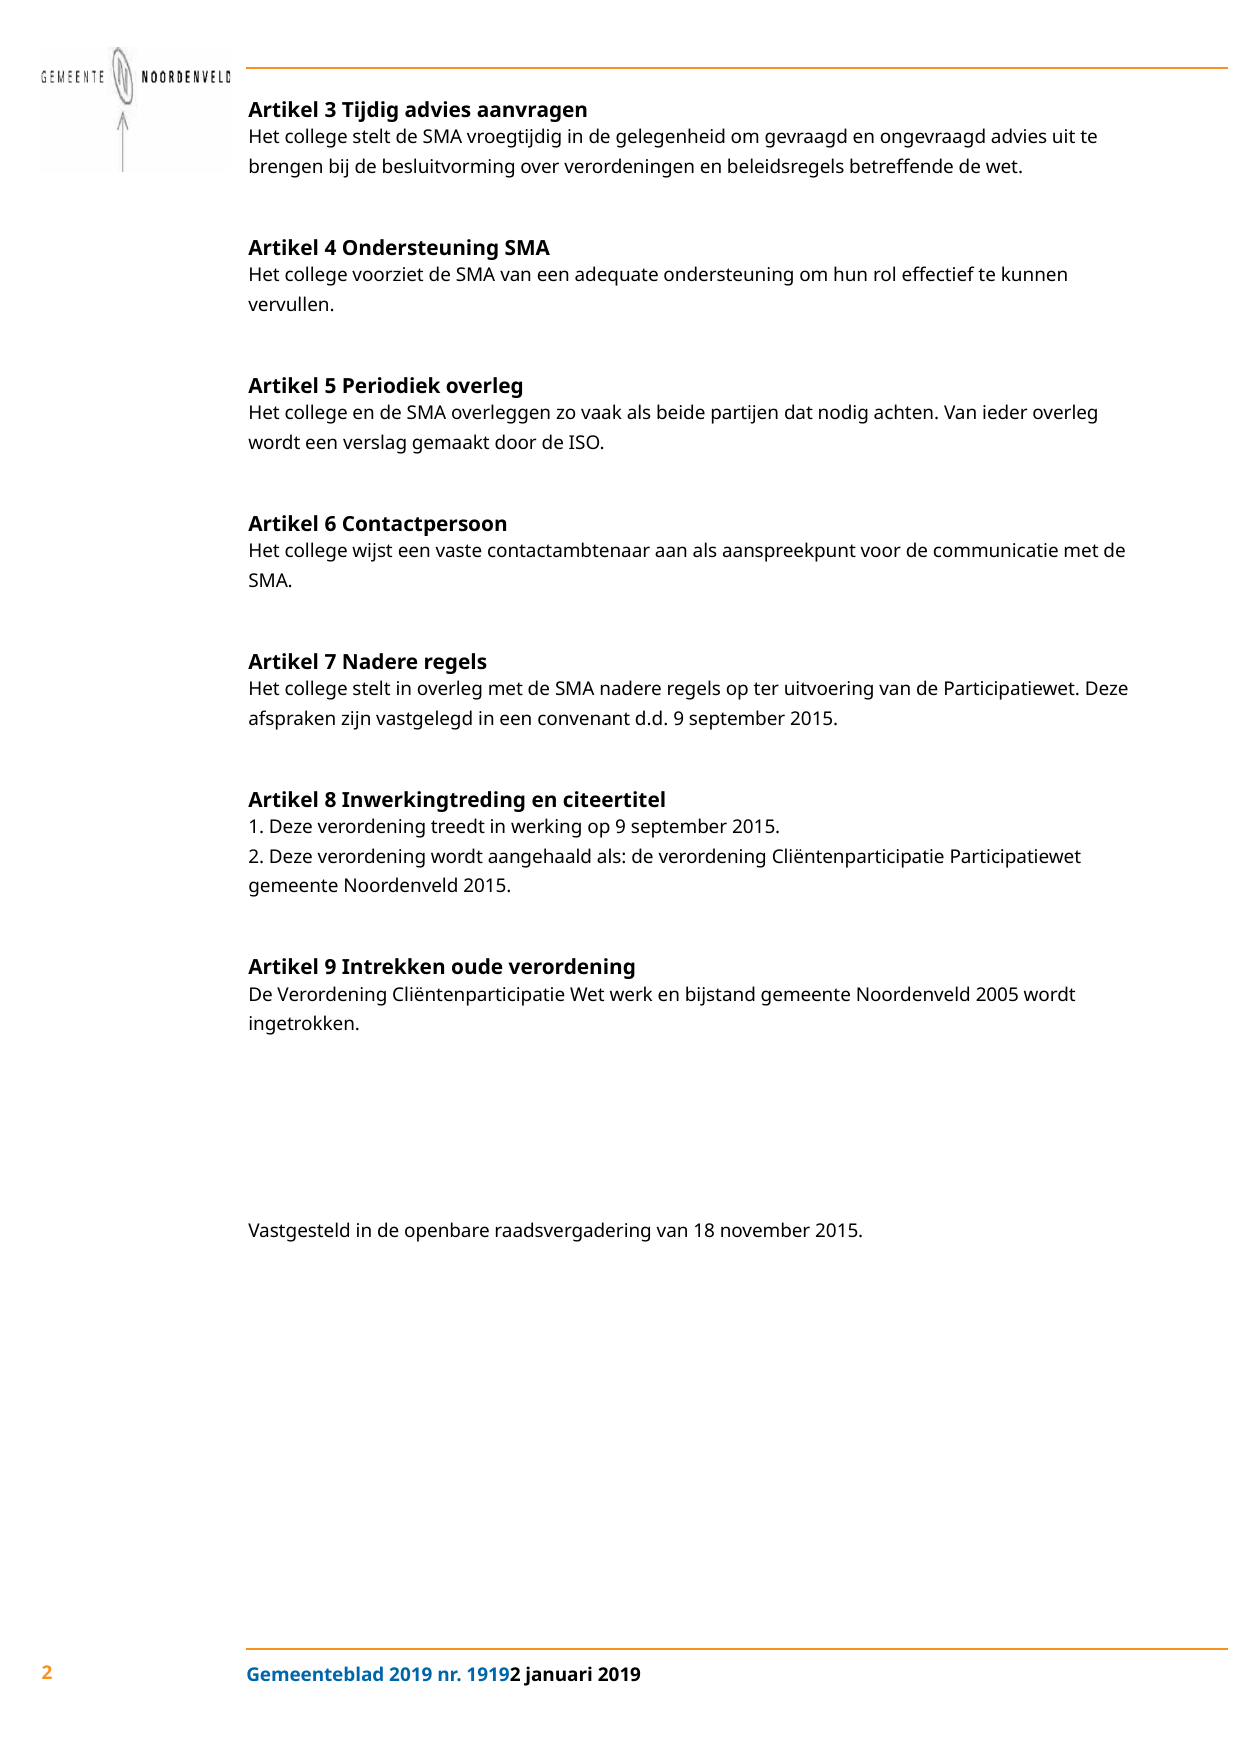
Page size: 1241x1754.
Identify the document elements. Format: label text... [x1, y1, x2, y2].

text 1. Deze verordening treedt in werking op 9 september 2015. [248, 813, 1152, 839]
text Het college stelt de SMA vroegtijdig in de gelegenheid om gevraagd en ongevraagd advies uit te brengen bij de besluitvorming over verordeningen en beleidsregels betreffende de wet. [248, 123, 1152, 178]
text Het college stelt in overleg met de SMA nadere regels op ter uitvoering van de Participatiewet. Deze afspraken zijn vastgelegd in een convenant d.d. 9 september 2015. [248, 675, 1152, 731]
text Het college wijst een vaste contactambtenaar aan als aanspreekpunt voor de communicatie met de SMA. [248, 537, 1152, 593]
text Artikel 4 Ondersteuning SMA [248, 233, 1152, 261]
text Vastgesteld in de openbare raadsvergadering van 18 november 2015. [248, 1218, 1152, 1243]
text Artikel 9 Intrekken oude verordening [248, 952, 1152, 981]
text Artikel 7 Nadere regels [248, 647, 1152, 675]
text Het college en de SMA overleggen zo vaak als beide partijen dat nodig achten. Van ieder overleg wordt een verslag gemaakt door de ISO. [248, 399, 1152, 454]
text Artikel 6 Contactpersoon [248, 509, 1152, 537]
text Het college voorziet de SMA van een adequate ondersteuning om hun rol effectief te kunnen vervullen. [248, 261, 1152, 317]
text Artikel 5 Periodiek overleg [248, 371, 1152, 399]
text Artikel 3 Tijdig advies aanvragen [248, 95, 1152, 123]
text Artikel 8 Inwerkingtreding en citeertitel [248, 785, 1152, 813]
text 2. Deze verordening wordt aangehaald als: de verordening Cliëntenparticipatie Participatiewet gemeente Noordenveld 2015. [248, 843, 1152, 898]
picture [41, 47, 231, 172]
text De Verordening Cliëntenparticipatie Wet werk en bijstand gemeente Noordenveld 2005 wordt ingetrokken. [248, 981, 1152, 1036]
